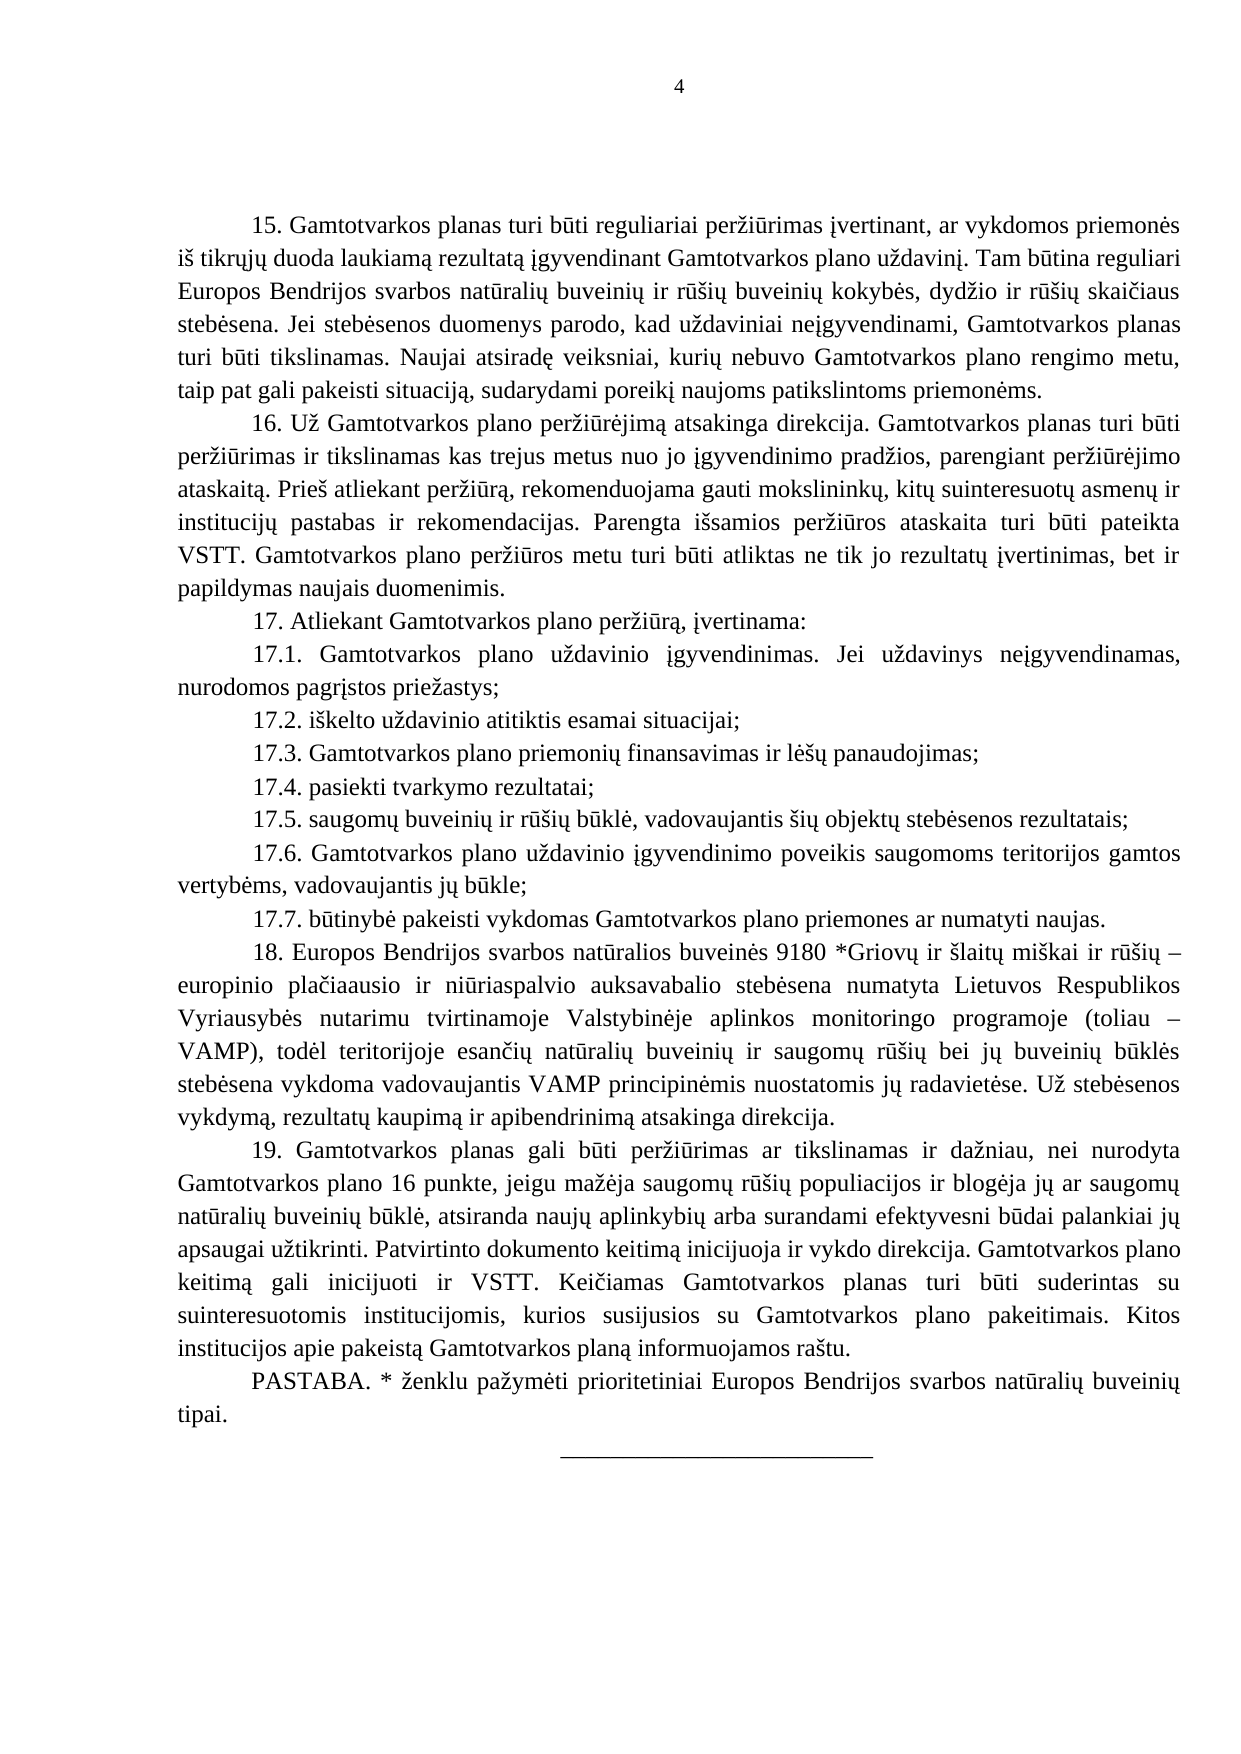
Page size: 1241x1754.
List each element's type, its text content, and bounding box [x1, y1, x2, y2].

text _________________________ [177, 1432, 1181, 1461]
text 17.2. iškelto uždavinio atitiktis esamai situacijai; [177, 706, 1181, 734]
text 17.3. Gamtotvarkos plano priemonių finansavimas ir lėšų panaudojimas; [177, 738, 1181, 767]
text 18. Europos Bendrijos svarbos natūralios buveinės 9180 *Griovų ir šlaitų miškai ir rūšių – europinio plačiaausio ir niūriaspalvio auksavabalio stebėsena numatyta Lietuvos Respublikos Vyriausybės nutarimu tvirtinamoje Valstybinėje aplinkos monitoringo programoje (toliau – VAMP), todėl teritorijoje esančių natūralių buveinių ir saugomų rūšių bei jų buveinių būklės stebėsena vykdoma vadovaujantis VAMP principinėmis nuostatomis jų radavietėse. Už stebėsenos vykdymą, rezultatų kaupimą ir apibendrinimą atsakinga direkcija. [177, 937, 1181, 1131]
text 17.1. Gamtotvarkos plano uždavinio įgyvendinimas. Jei uždavinys neįgyvendinamas, nurodomos pagrįstos priežastys; [177, 639, 1181, 701]
text 19. Gamtotvarkos planas gali būti peržiūrimas ar tikslinamas ir dažniau, nei nurodyta Gamtotvarkos plano 16 punkte, jeigu mažėja saugomų rūšių populiacijos ir blogėja jų ar saugomų natūralių buveinių būklė, atsiranda naujų aplinkybių arba surandami efektyvesni būdai palankiai jų apsaugai užtikrinti. Patvirtinto dokumento keitimą inicijuoja ir vykdo direkcija. Gamtotvarkos plano keitimą gali inicijuoti ir VSTT. Keičiamas Gamtotvarkos planas turi būti suderintas su suinteresuotomis institucijomis, kurios susijusios su Gamtotvarkos plano pakeitimais. Kitos institucijos apie pakeistą Gamtotvarkos planą informuojamos raštu. [177, 1135, 1181, 1362]
text 17.4. pasiekti tvarkymo rezultatai; [177, 772, 1181, 800]
text 15. Gamtotvarkos planas turi būti reguliariai peržiūrimas įvertinant, ar vykdomos priemonės iš tikrųjų duoda laukiamą rezultatą įgyvendinant Gamtotvarkos plano uždavinį. Tam būtina reguliari Europos Bendrijos svarbos natūralių buveinių ir rūšių buveinių kokybės, dydžio ir rūšių skaičiaus stebėsena. Jei stebėsenos duomenys parodo, kad uždaviniai neįgyvendinami, Gamtotvarkos planas turi būti tikslinamas. Naujai atsiradę veiksniai, kurių nebuvo Gamtotvarkos plano rengimo metu, taip pat gali pakeisti situaciją, sudarydami poreikį naujoms patikslintoms priemonėms. [177, 210, 1181, 404]
text 17.7. būtinybė pakeisti vykdomas Gamtotvarkos plano priemones ar numatyti naujas. [177, 904, 1181, 932]
text 16. Už Gamtotvarkos plano peržiūrėjimą atsakinga direkcija. Gamtotvarkos planas turi būti peržiūrimas ir tikslinamas kas trejus metus nuo jo įgyvendinimo pradžios, parengiant peržiūrėjimo ataskaitą. Prieš atliekant peržiūrą, rekomenduojama gauti mokslininkų, kitų suinteresuotų asmenų ir institucijų pastabas ir rekomendacijas. Parengta išsamios peržiūros ataskaita turi būti pateikta VSTT. Gamtotvarkos plano peržiūros metu turi būti atliktas ne tik jo rezultatų įvertinimas, bet ir papildymas naujais duomenimis. [177, 408, 1181, 602]
text 17. Atliekant Gamtotvarkos plano peržiūrą, įvertinama: [177, 606, 1181, 635]
text PASTABA. * ženklu pažymėti prioritetiniai Europos Bendrijos svarbos natūralių buveinių tipai. [177, 1366, 1181, 1428]
text 17.6. Gamtotvarkos plano uždavinio įgyvendinimo poveikis saugomoms teritorijos gamtos vertybėms, vadovaujantis jų būkle; [177, 838, 1181, 899]
text 17.5. saugomų buveinių ir rūšių būklė, vadovaujantis šių objektų stebėsenos rezultatais; [177, 804, 1181, 833]
